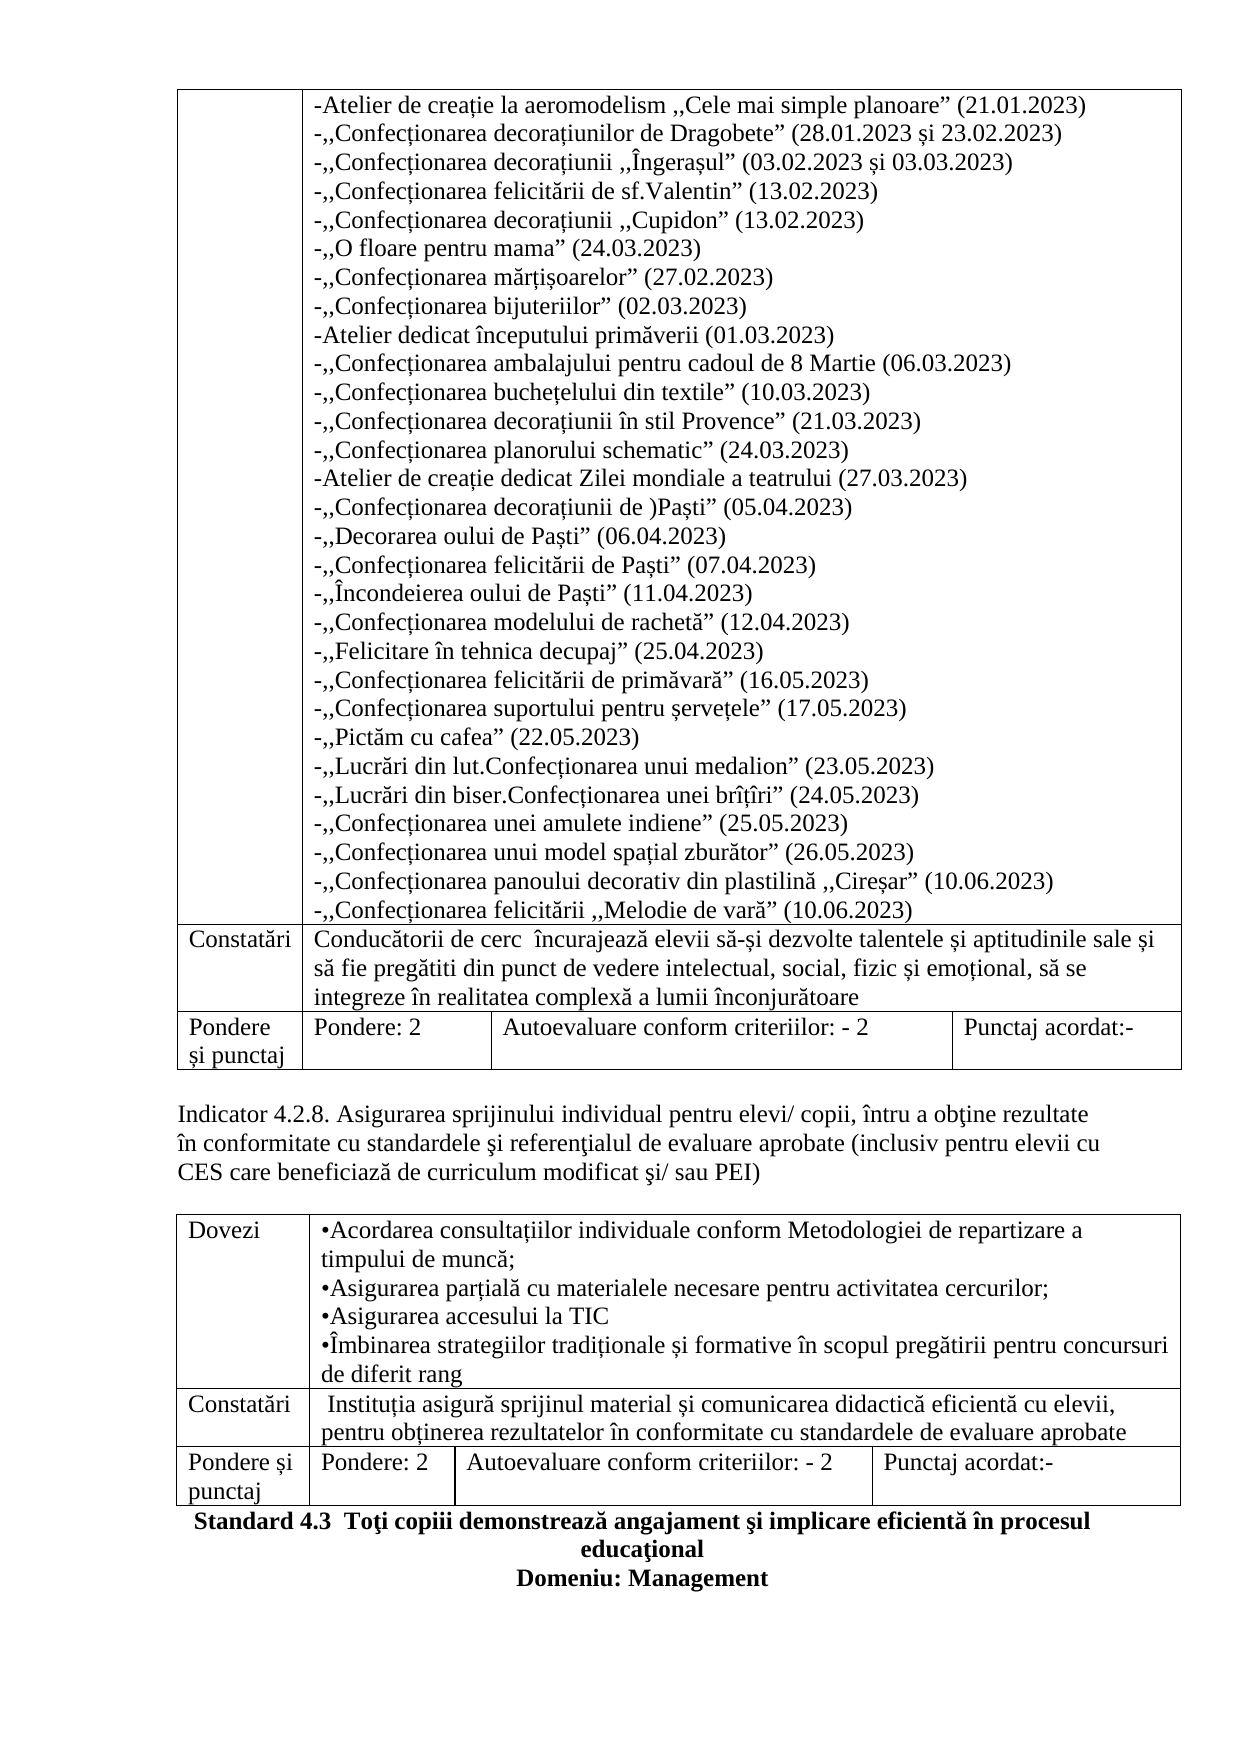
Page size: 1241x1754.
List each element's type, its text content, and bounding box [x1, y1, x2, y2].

text Domeniu: Management [177, 1563, 1107, 1592]
table_header [178, 90, 302, 923]
table_cell Constatări [177, 1389, 309, 1446]
table_cell Pondere: 2 [303, 1012, 491, 1069]
table_cell Autoevaluare conform criteriilor: - 2 [492, 1012, 952, 1069]
table_cell Punctaj acordat:- [953, 1012, 1181, 1069]
table_header Dovezi [177, 1215, 309, 1388]
table_cell Pondere și punctaj [177, 1447, 309, 1505]
table_cell Autoevaluare conform criteriilor: - 2 [456, 1447, 872, 1505]
table_header • Activităţi organizate de CCT ”Politehnic” şi desfăşurate în sector, municipiu -competiții la aeromodelism ,,MASTER LEER” (23.10.2022); -concurs de postere ,,Sigur Info” (26.10.2022); -concurs de creație ,,Toamna pe meleagurile Moldovei”(27.10.2022) -concurs de creație ,,Parada Dovleceilor” (11.11.2022) -concurs la design vestimentar ,,Pantoful Cenușeresei” (30.11.2022) -concurs de creaţie „Parada Brazilor” (27.12.2022); -concurs de creaţie „Magia Crăciunului” (28.12.2022); -concurs de artă plastică și fotografică ,,Un secol de pace și bunătate într-o singură imagine” (10.02.20223); -concurs de postere și desene ,,Siguranța pe INTERNET” (16.02.2023); - concurs la prelucrarea artistică a lemnului (24.02.2023); - concurs de creaţie „Mărţişor- între tradiţional şi modern” (27.02.2023); - concurs de creație ,,Calendarul magic”(24.03.2023); -concurs de artă fotografică ,,Orașul meu cu umeri albi din piatră” (30.03.2023); -concurs la arta decorativă ,,Personaje din basme” (31.03.2023); -competiții la aeromodelism,,Cele mai simple modele” (12.03.2023); -competiții la aeromodelism ,,Cupa Politehnic” (07.04.2023); - concurs de creație „Compoziția pascală monocromatică”(14.04.2023). Participarea CCT ”Politehnic” în cadrul activitățlor municipale: -Concurs la radioconsrtuire ,,Inovații care ar face lumea mai bună” (01.09.2022); -concurs al jucăriilor din materiale naturale sau reciclabile ,,În ospeție la Zâna Pădurii” (12.10.2022) organizatori Centrul Orășenesc al Tinerilor Naturaliști; -competiții la aeromodelism ,,Zbor Liber” (15.10.2022) organizatori COCTE; -competișii la rachetomodelism (29.10.2022) organizat COCTE; -competiții la aeromodelism ,,Cele mai simple modele” (06.11.2022) organizat COCTE; -concursul ecologic ,,Trăstuța Speranței” organizat de DGETS (30.11.2022); -concurs on-line de desen ,,Carabinierii la straja siguranței tale” (30.11.2022); -competiții la aeromodelism ,,INDOOR” (10.12.2022); -concurs ecologic ,,Am venit să semănăm” (16.12.2022) organizat COTN; -competiții la rachetomodelism în clasa de modele ,,Junior” (28.12.2022) organizat COCTE; - concursul gazetelor de perete „V-am ura, v-am tot ura”(10.01.2023) organizat COCTE; - competiții la aeromodelism ,,Cele mai simple modele” (22.01.2023) organizat COCTE; - competiții la aeromodelism în clasa „INDOOR” (28.01.2023); organizat COCTE; - concurs la tâmplîrie (25.02.2023) organizat COCTE; - competiții la automodelism (26.02.2023) organizat COCTE; - competiții la aeromodelism ,,Cele mai simple modele” (04.03.2023) organizat COCTE; - competiții la aeromodelism în clasa ”Modele schematice” (19.03.2023) organizat COCTE; -concurs ecologic ,,Să facem Pământul să zâmbească” organizat DGETS (24.03.2023); -concurs la modelarea tehnică primară (08.04.2023) organizat COCTE; -competiții la aeromodelism ,,Planor Inerțial” (27.05.2023) organizat COCTE; Participarea în cadrul activitățlor activități naționale: -concurs ecologic ,,Implicare prin reciclare” (23.10.2022) organizatori AVI Moldova în parteneriat cu Kaufland; - campionatul Moldovei la motociclism etapa IV în Chișinău (04.09.2022); - campionatul Moldovei la motociclism etapa V în Chișinău (24.09.2022); -campionatul tradițional la motocross în memoria lui Igor Cuharciuc (05.11.2022); -competiții la motociclism ,,Enduro Cross” (11.02.2023); -campionatul deschis la motocross, etapa I la Nisporeni (25.03.2023); -campionatul deschis la motocros, etapa II, Vărzărești (01.04.2023); - concurs creativ ,,Eu pictez covorul meu” (10.04.2023) organizat Fabrica de covoare Ungheni; -concurs de arte plastice și arte decorativ aplicate ,,Lumea în viziunea copiilor”, ed.XVI ,,Copiii spun – vrem pace” (14.04.2023); - campionatul deschis al RM la motociclism etapa III, Chișinău (14.05.2023); - campionatul tradițional al RM la motocross (20.05.2023); -Campionatul deschis la motocros la Călărași (30.04.2023); -concurs de artă plastică ,,Ornamente tradiționale” (05.2023) organizat Primăria mun.Chișinău. • Participarea în cadrul activităților internaționale: - competiții la aeromodelism ,,Cupa Naconecinîi” (14.09.2021) - campionatul deschis la motociclism ,,SONA” (23.09.2021) - competiții la aeromodelism ,,ARIPI” (09.10.2021) - campionatul mondial la rachetomodelism (08.10.2021) - expoziția specializată ,,INFO INVENT 2021” (20.11.2021) - Campionatul Europei la motocros ”Cupa Bucovinei”, Cernăuți, Ukraina (03-04 .11.2018) Servicii educaționale suplimentare: ateliere de creație -,,Confecționarea decorațiunilor de Halloween” (28-29.10.2022) -,,Decorațiuni de toamnă”(o4.11.2022) -,,Obiect decorativ din textile – Bufnița” (14.11.2022) -,,Confecționarea cununii de toamnă” (18.11.2022) -,,Confecționareași decorarea jucăriilor pentru Pomul de Crăciun” (14.12.2022) -,,Confecționarea decorațiunilor de iarnă ți aeromodelelor” (17-18.12.2022) în cadrul Târgului de Crăciun ”Christmas Yard Sale” - ,,Candelabru de Crăciun” (19.12.2022) -,,Confecționarea decorațiunilor pentru Pomul de Crăciun Spărgătorul de nuci” (06.01.2023) -,,Confecționarea căsuțelor pentru păsări” (10.01.2023) -Atelier de creație la profilul design vestimentar (12.01.2023) -,,Colorăm netradișional” (16.01.2023) -,,Confecționarea unui semn de carte din mărgele” (20.01.2023) -Atelier de creație la aeromodelism ,,Cele mai simple planoare” (21.01.2023) -,,Confecționarea decorațiunilor de Dragobete” (28.01.2023 și 23.02.2023) -,,Confecționarea decorațiunii ,,Îngerașul” (03.02.2023 și 03.03.2023) -,,Confecționarea felicitării de sf.Valentin” (13.02.2023) -,,Confecționarea decorațiunii ,,Cupidon” (13.02.2023) -,,O floare pentru mama” (24.03.2023) -,,Confecționarea mărțișoarelor” (27.02.2023) -,,Confecționarea bijuteriilor” (02.03.2023) -Atelier dedicat începutului primăverii (01.03.2023) -,,Confecționarea ambalajului pentru cadoul de 8 Martie (06.03.2023) -,,Confecționarea buchețelului din textile” (10.03.2023) -,,Confecționarea decorațiunii în stil Provence” (21.03.2023) -,,Confecționarea planorului schematic” (24.03.2023) -Atelier de creație dedicat Zilei mondiale a teatrului (27.03.2023) -,,Confecționarea decorațiunii de )Paști” (05.04.2023) -,,Decorarea oului de Paști” (06.04.2023) -,,Confecționarea felicitării de Paști” (07.04.2023) -,,Încondeierea oului de Paști” (11.04.2023) -,,Confecționarea modelului de rachetă” (12.04.2023) -,,Felicitare în tehnica decupaj” (25.04.2023) -,,Confecționarea felicitării de primăvară” (16.05.2023) -,,Confecționarea suportului pentru șervețele” (17.05.2023) -,,Pictăm cu cafea” (22.05.2023) -,,Lucrări din lut.Confecționarea unui medalion” (23.05.2023) -,,Lucrări din biser.Confecționarea unei brîțîri” (24.05.2023) -,,Confecționarea unei amulete indiene” (25.05.2023) -,,Confecționarea unui model spațial zburător” (26.05.2023) -,,Confecționarea panoului decorativ din plastilină ,,Cireșar” (10.06.2023) -,,Confecționarea felicitării ,,Melodie de vară” (10.06.2023) [303, 90, 1181, 923]
text Indicator 4.2.8. Asigurarea sprijinului individual pentru elevi/ copii, întru a obţine rezultate în conformitate cu standardele şi referenţialul de evaluare aprobate (inclusiv pentru elevii cu CES care beneficiază de curriculum modificat şi/ sau PEI) [177, 1099, 1107, 1185]
table_cell Constatări [178, 925, 302, 1011]
table_cell Conducătorii de cerc încurajează elevii să-și dezvolte talentele și aptitudinile sale și să fie pregătiti din punct de vedere intelectual, social, fizic și emoțional, să se integreze în realitatea complexă a lumii înconjurătoare [303, 925, 1181, 1011]
table_cell Pondere și punctaj [178, 1012, 302, 1069]
table_cell Pondere: 2 [310, 1447, 454, 1505]
table_header •Acordarea consultațiilor individuale conform Metodologiei de repartizare a timpului de muncă; •Asigurarea parțială cu materialele necesare pentru activitatea cercurilor; •Asigurarea accesului la TIC •Îmbinarea strategiilor tradiționale și formative în scopul pregătirii pentru concursuri de diferit rang [310, 1215, 1180, 1388]
text Standard 4.3 Toţi copiii demonstrează angajament şi implicare eficientă în procesul educaţional [177, 1506, 1107, 1563]
table_cell Punctaj acordat:- [873, 1447, 1180, 1505]
table_cell Instituția asigură sprijinul material și comunicarea didactică eficientă cu elevii, pentru obținerea rezultatelor în conformitate cu standardele de evaluare aprobate [310, 1389, 1180, 1446]
